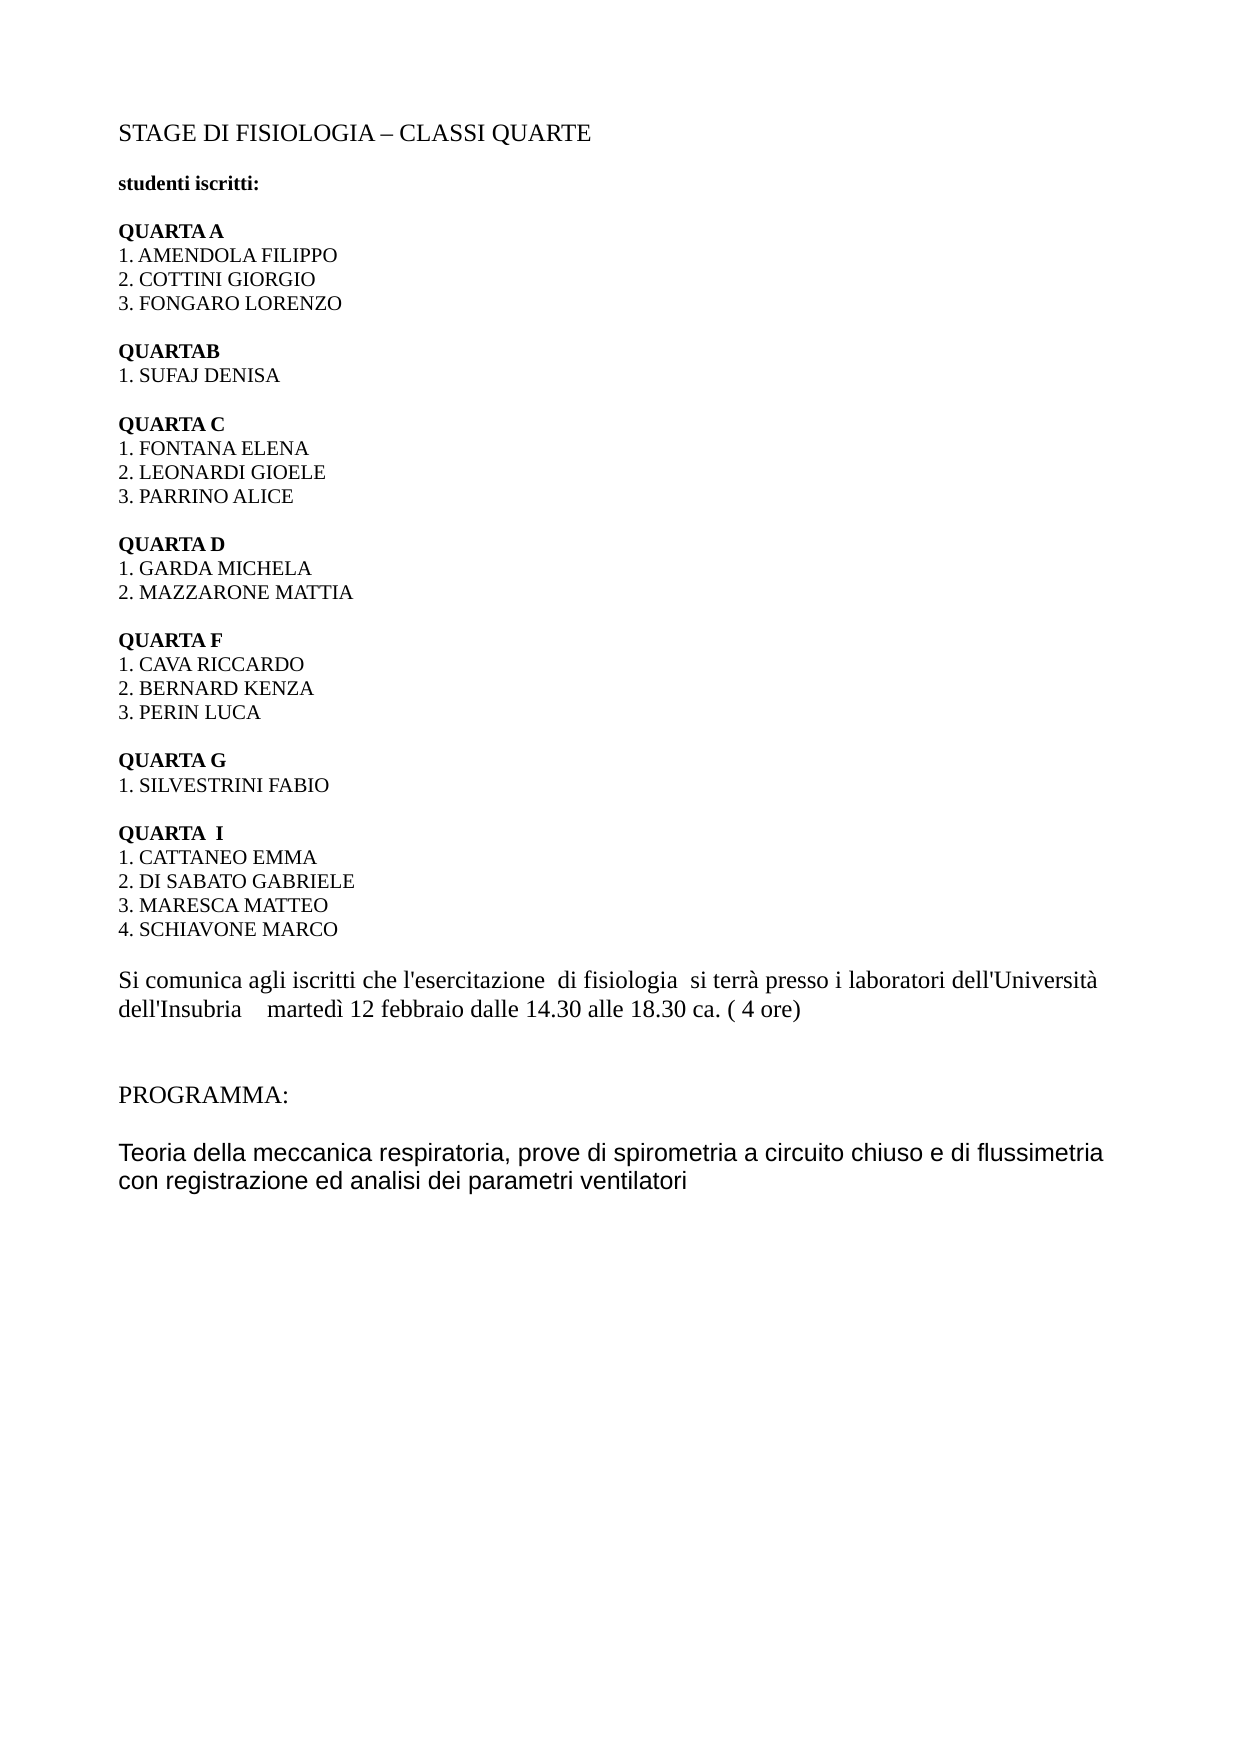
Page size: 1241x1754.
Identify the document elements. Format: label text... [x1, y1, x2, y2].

text 1. FONTANA ELENA [118, 436, 1122, 460]
text 2. LEONARDI GIOELE [118, 460, 1122, 484]
text 4. SCHIAVONE MARCO [118, 917, 1122, 941]
text QUARTA F [118, 628, 1122, 652]
text QUARTA G [118, 748, 1122, 772]
text 1. CATTANEO EMMA [118, 845, 1122, 869]
text PROGRAMMA: [118, 1080, 1122, 1137]
text 2. DI SABATO GABRIELE [118, 869, 1122, 893]
text studenti iscritti: [118, 171, 1122, 195]
text 2. MAZZARONE MATTIA [118, 580, 1122, 604]
text QUARTAB [118, 339, 1122, 363]
text 3. PERIN LUCA [118, 700, 1122, 724]
text 3. FONGARO LORENZO [118, 291, 1122, 315]
text QUARTA D [118, 532, 1122, 556]
text QUARTA I [118, 821, 1122, 845]
text 1. GARDA MICHELA [118, 556, 1122, 580]
text 3. PARRINO ALICE [118, 484, 1122, 508]
text QUARTA C [118, 412, 1122, 436]
text 1. SILVESTRINI FABIO [118, 772, 1122, 797]
text 2. BERNARD KENZA [118, 676, 1122, 700]
text 1. AMENDOLA FILIPPO [118, 243, 1122, 267]
text Si comunica agli iscritti che l'esercitazione di fisiologia si terrà presso i laboratori dell'Università dell'Insubria martedì 12 febbraio dalle 14.30 alle 18.30 ca. ( 4 ore) [118, 965, 1122, 1022]
text 1. SUFAJ DENISA [118, 363, 1122, 387]
text 3. MARESCA MATTEO [118, 893, 1122, 917]
text Teoria della meccanica respiratoria, prove di spirometria a circuito chiuso e di flussimetria con registrazione ed analisi dei parametri ventilatori [118, 1137, 1122, 1252]
text QUARTA A [118, 219, 1122, 243]
text 2. COTTINI GIORGIO [118, 267, 1122, 291]
text STAGE DI FISIOLOGIA – CLASSI QUARTE [118, 118, 1122, 147]
text 1. CAVA RICCARDO [118, 652, 1122, 676]
